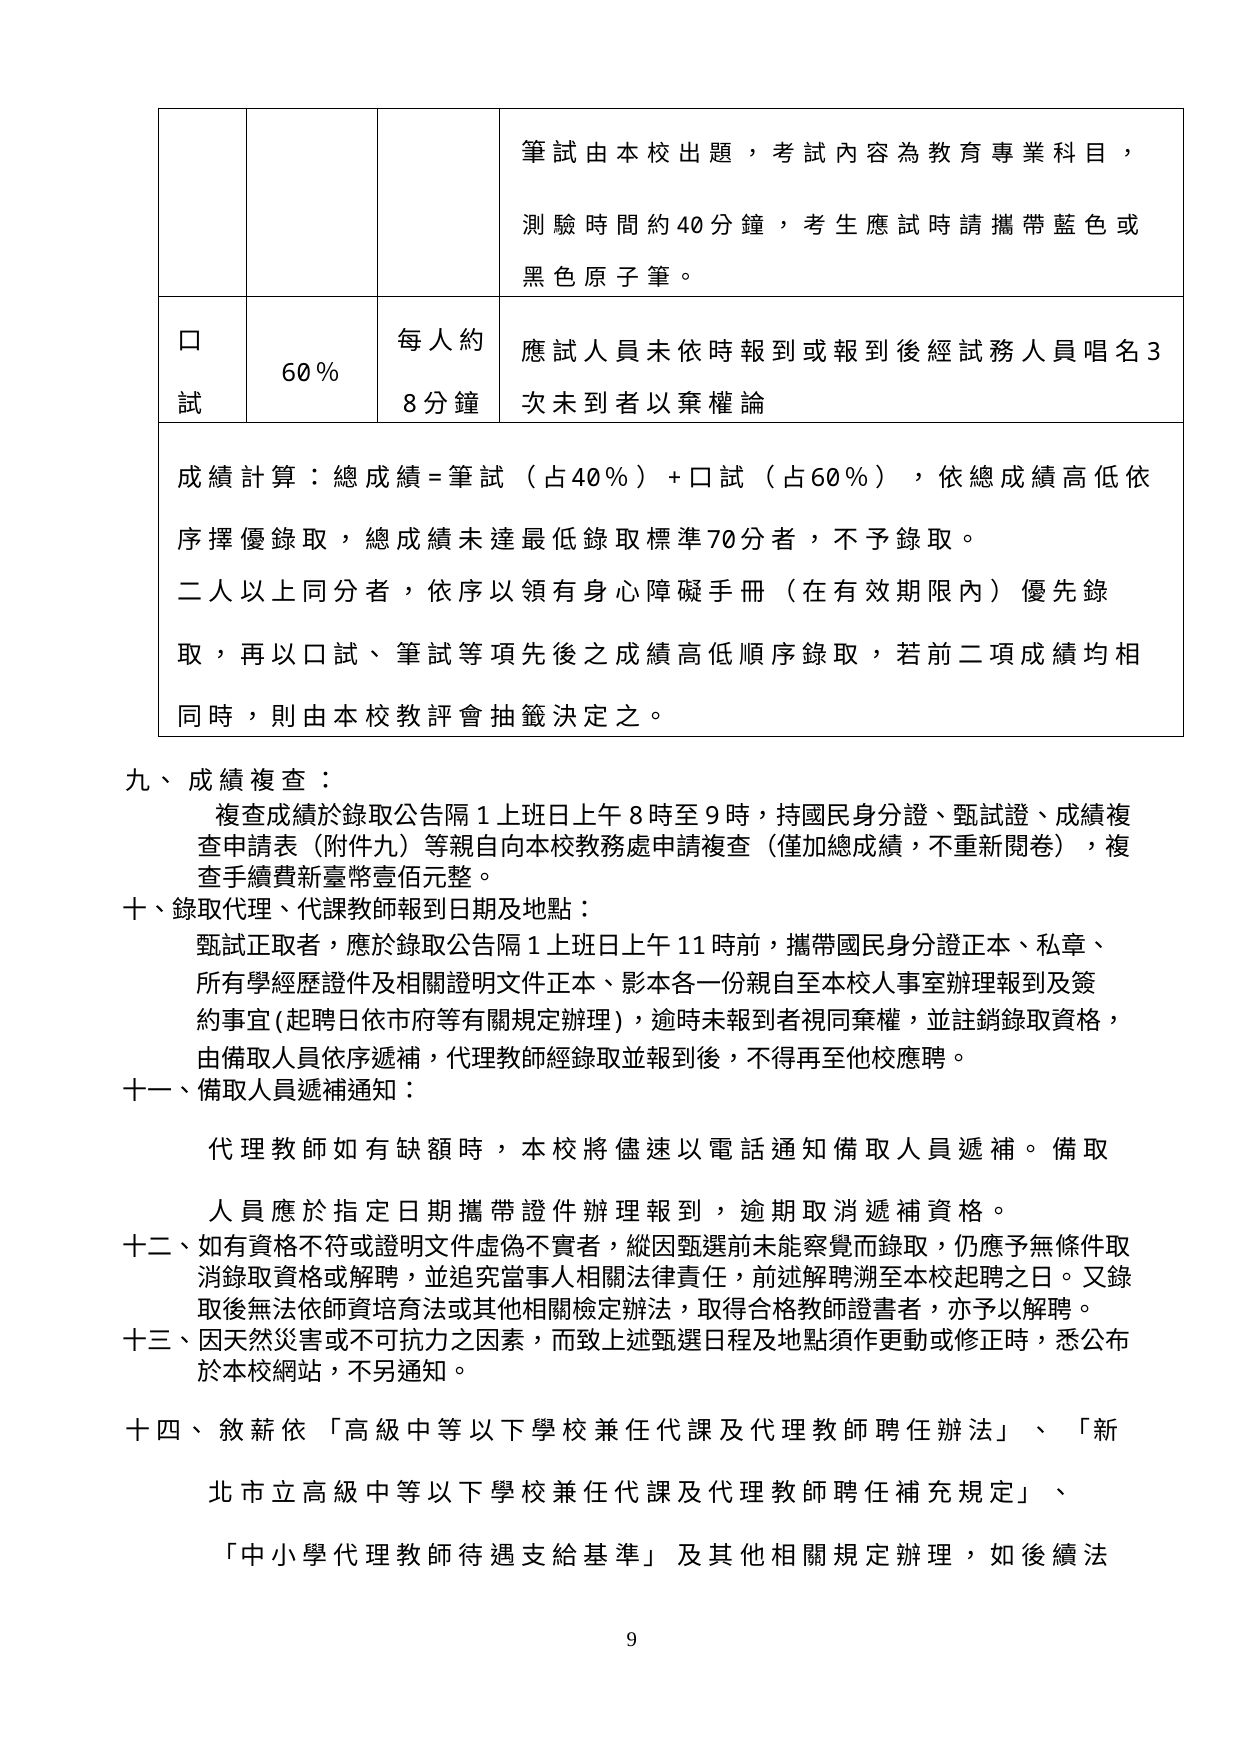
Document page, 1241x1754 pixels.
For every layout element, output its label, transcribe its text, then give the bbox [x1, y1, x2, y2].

text 複查成績於錄取公告隔1上班日上午8時至9時，持國民身分證、甄試證、成績複查申請表（附件九）等親自向本校教務處申請複查（僅加總成績，不重新閱卷），複查手續費新臺幣壹佰元整。 [122, 799, 1133, 893]
table_cell 每人約 8分鐘 [378, 297, 499, 422]
text 九、成績複查： [122, 737, 1133, 799]
table_cell 筆試由本校出題，考試內容為教育專業科目，測驗時間約40分鐘，考生應試時請攜帶藍色或黑色原子筆。 [500, 109, 1183, 296]
table_cell [378, 109, 499, 296]
text 甄試正取者，應於錄取公告隔1上班日上午11時前，攜帶國民身分證正本、私章、所有學經歷證件及相關證明文件正本、影本各一份親自至本校人事室辦理報到及簽約事宜(起聘日依市府等有關規定辦理)，逾時未報到者視同棄權，並註銷錄取資格，由備取人員依序遞補，代理教師經錄取並報到後，不得再至他校應聘。 [196, 924, 1103, 1074]
text 十、錄取代理、代課教師報到日期及地點： [122, 893, 1133, 924]
text 十四、敘薪依「高級中等以下學校兼任代課及代理教師聘任辦法」、「新北市立高級中等以下學校兼任代課及代理教師聘任補充規定」、「中小學代理教師待遇支給基準」及其他相關規定辦理，如後續法 [122, 1387, 1133, 1574]
table_cell [247, 109, 377, 296]
text 十二、如有資格不符或證明文件虛偽不實者，縱因甄選前未能察覺而錄取，仍應予無條件取消錄取資格或解聘，並追究當事人相關法律責任，前述解聘溯至本校起聘之日。又錄取後無法依師資培育法或其他相關檢定辦法，取得合格教師證書者，亦予以解聘。 [122, 1231, 1133, 1324]
table_cell 60％ [247, 297, 377, 422]
text 代理教師如有缺額時，本校將儘速以電話通知備取人員遞補。備取人員應於指定日期攜帶證件辦理報到，逾期取消遞補資格。 [196, 1106, 1133, 1231]
text 十三、因天然災害或不可抗力之因素，而致上述甄選日程及地點須作更動或修正時，悉公布於本校網站，不另通知。 [122, 1324, 1133, 1387]
table_cell [159, 109, 246, 296]
table_cell 應試人員未依時報到或報到後經試務人員唱名3次未到者以棄權論 [500, 297, 1183, 422]
table_cell 口試 [159, 297, 246, 422]
text 十一、備取人員遞補通知： [122, 1074, 1133, 1106]
table_cell 成績計算：總成績=筆試（占40％）+口試（占60％），依總成績高低依序擇優錄取，總成績未達最低錄取標準70分者，不予錄取。 二人以上同分者，依序以領有身心障礙手冊（在有效期限內）優先錄取，再以口試、筆試等項先後之成績高低順序錄取，若前二項成績均相同時，則由本校教評會抽籤決定之。 [159, 423, 1183, 736]
